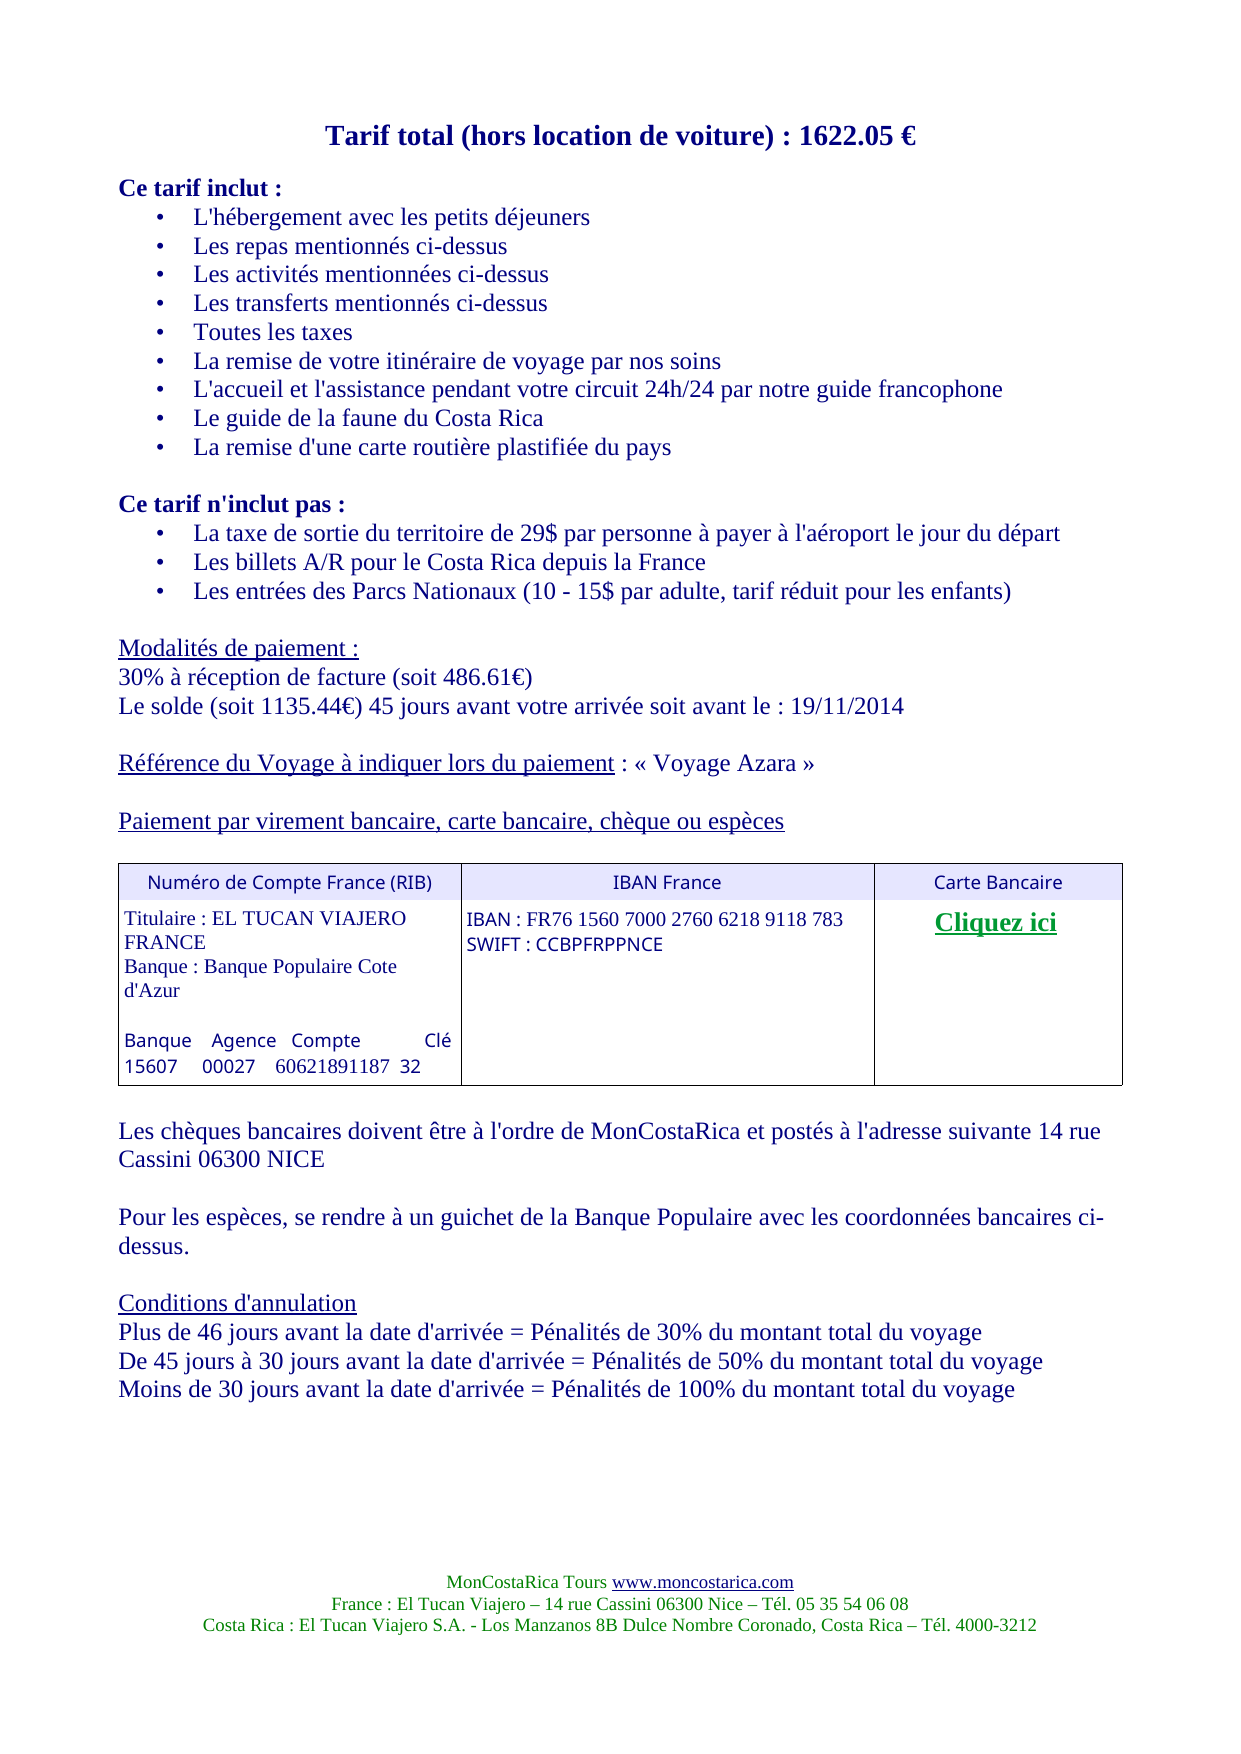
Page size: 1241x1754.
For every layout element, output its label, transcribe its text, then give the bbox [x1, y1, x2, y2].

list La remise de votre itinéraire de voyage par nos soins [156, 346, 1122, 374]
list Les repas mentionnés ci-dessus [156, 231, 1122, 259]
text Modalités de paiement : [118, 633, 1122, 662]
list Les activités mentionnées ci-dessus [156, 259, 1122, 288]
text Moins de 30 jours avant la date d'arrivée = Pénalités de 100% du montant total du voyage [118, 1374, 1122, 1403]
list L'accueil et l'assistance pendant votre circuit 24h/24 par notre guide francophone [156, 374, 1122, 403]
list Le guide de la faune du Costa Rica [156, 403, 1122, 432]
list Toutes les taxes [156, 317, 1122, 346]
text Les chèques bancaires doivent être à l'ordre de MonCostaRica et postés à l'adresse suivante 14 rue Cassini 06300 NICE [118, 1116, 1122, 1173]
text Ce tarif n'inclut pas : [118, 489, 1122, 518]
list Les billets A/R pour le Costa Rica depuis la France [156, 547, 1122, 576]
text De 45 jours à 30 jours avant la date d'arrivée = Pénalités de 50% du montant total du voyage [118, 1346, 1122, 1374]
table_header IBAN France [462, 864, 874, 900]
list La taxe de sortie du territoire de 29$ par personne à payer à l'aéroport le jour du départ [156, 518, 1122, 547]
table_cell Cliquez ici [875, 900, 1122, 1085]
text Le solde (soit 1135.44€) 45 jours avant votre arrivée soit avant le : 19/11/2014 [118, 691, 1122, 719]
list Les entrées des Parcs Nationaux (10 - 15$ par adulte, tarif réduit pour les enfants) [156, 576, 1122, 604]
table_header Numéro de Compte France (RIB) [119, 864, 461, 900]
text Pour les espèces, se rendre à un guichet de la Banque Populaire avec les coordonnées bancaires ci-dessus. [118, 1202, 1122, 1259]
text Référence du Voyage à indiquer lors du paiement : « Voyage Azara » [118, 748, 1122, 777]
text Conditions d'annulation [118, 1288, 1122, 1317]
text Paiement par virement bancaire, carte bancaire, chèque ou espèces [118, 806, 1122, 834]
text Tarif total (hors location de voiture) : 1622.05 € [118, 118, 1122, 152]
text Ce tarif inclut : [118, 173, 1122, 202]
text Plus de 46 jours avant la date d'arrivée = Pénalités de 30% du montant total du voyage [118, 1317, 1122, 1346]
table_header Carte Bancaire [875, 864, 1122, 900]
text 30% à réception de facture (soit 486.61€) [118, 662, 1122, 691]
table_cell Titulaire : EL TUCAN VIAJERO FRANCE Banque : Banque Populaire Cote d'Azur Banque Agence Compte Clé 15607 00027 60621891187 32 [119, 900, 461, 1085]
list Les transferts mentionnés ci-dessus [156, 288, 1122, 317]
list L'hébergement avec les petits déjeuners [156, 202, 1122, 231]
table_cell IBAN : FR76 1560 7000 2760 6218 9118 783 SWIFT : CCBPFRPPNCE [462, 900, 874, 1085]
list La remise d'une carte routière plastifiée du pays [156, 432, 1122, 461]
